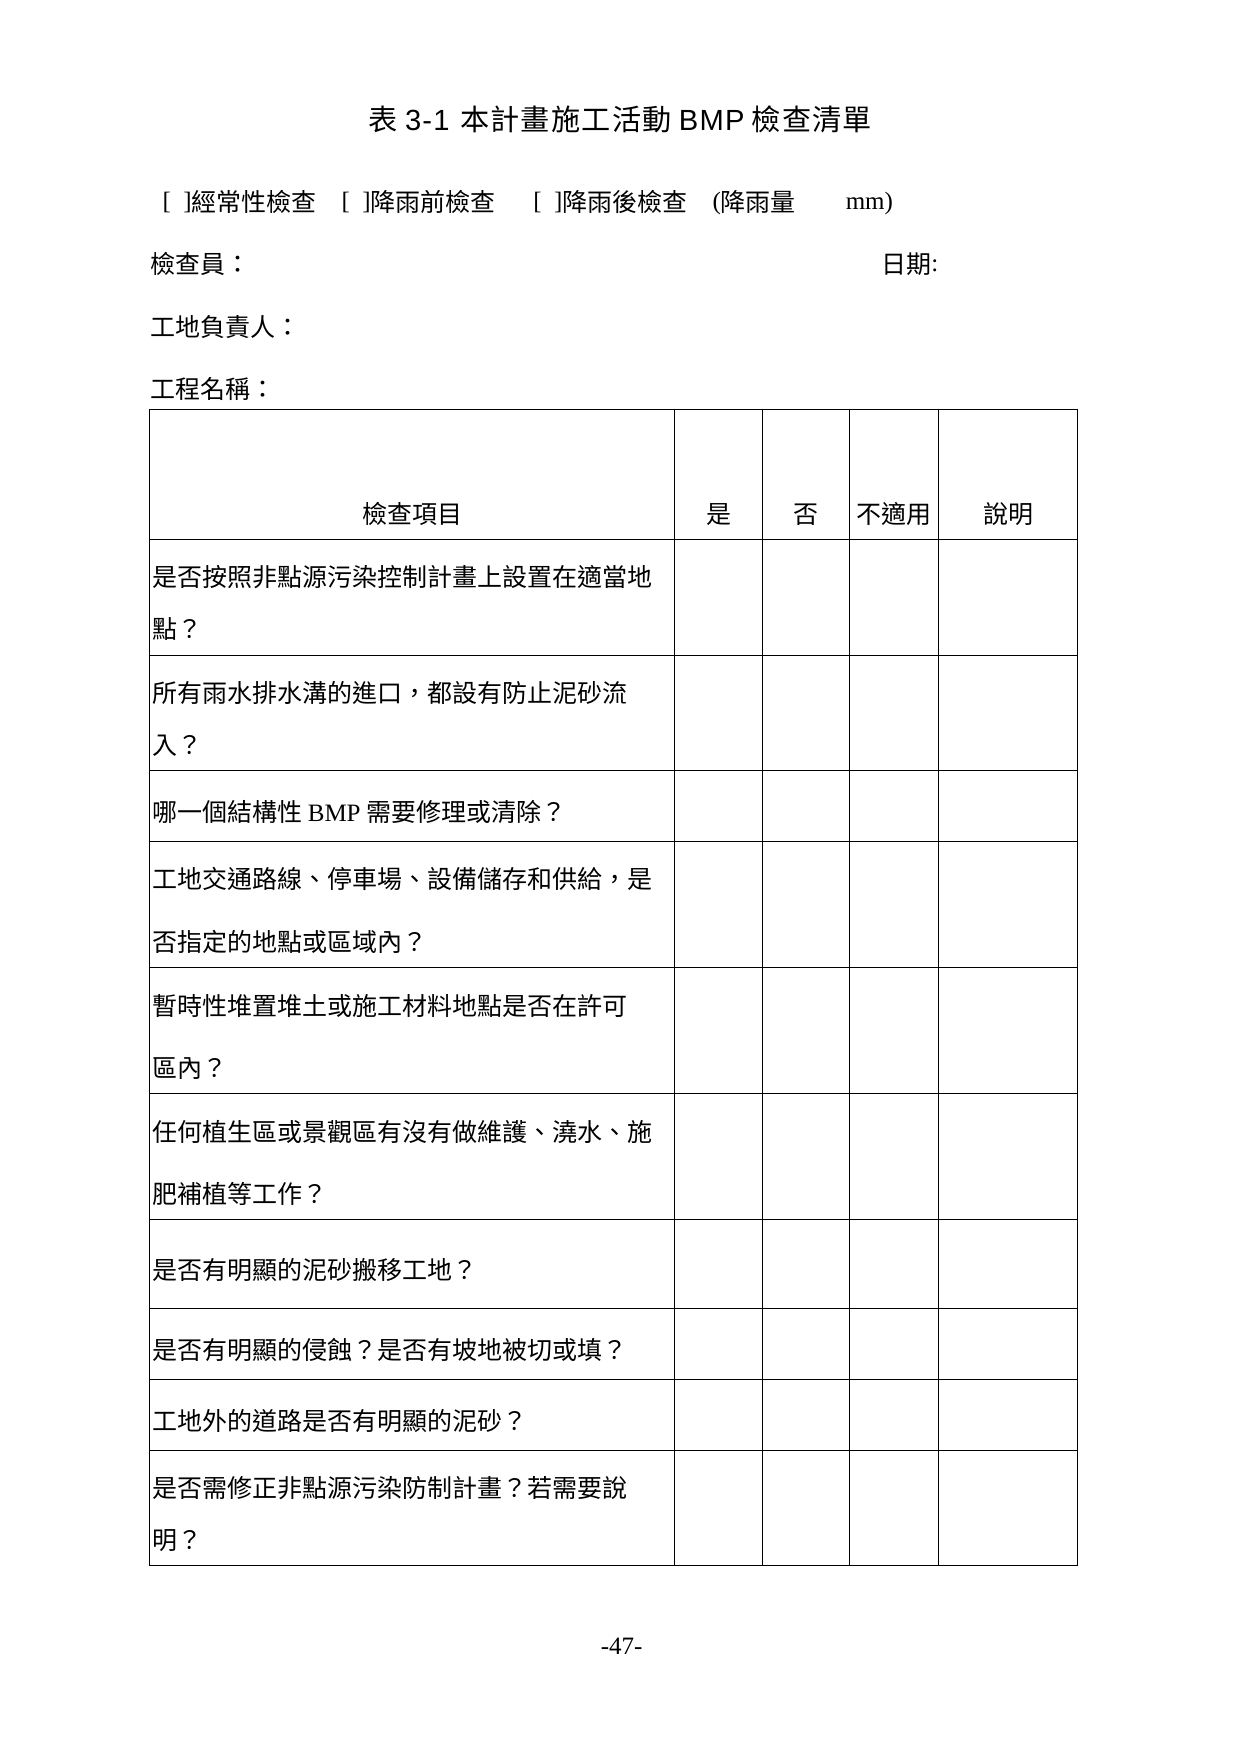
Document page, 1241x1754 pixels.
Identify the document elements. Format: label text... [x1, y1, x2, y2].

table_cell [850, 842, 938, 967]
table_cell 是否有明顯的泥砂搬移工地？ [150, 1220, 674, 1308]
table_cell [939, 1451, 1077, 1565]
table_cell 是否需修正非點源污染防制計畫？若需要說明？ [150, 1451, 674, 1565]
table_cell [675, 842, 762, 967]
table_cell [939, 540, 1077, 654]
table_cell [850, 540, 938, 654]
table_cell [763, 1451, 849, 1565]
table_cell 任何植生區或景觀區有沒有做維護、澆水、施 肥補植等工作？ [150, 1094, 674, 1219]
text [ ]經常性檢查 [ ]降雨前檢查 [ ]降雨後檢查 (降雨量 mm) [150, 159, 1091, 221]
table_cell [850, 771, 938, 841]
table_cell [850, 656, 938, 770]
table_cell [850, 1309, 938, 1379]
table_cell [675, 656, 762, 770]
table_header 否 [763, 410, 849, 539]
text 表3-1 本計畫施工活動BMP檢查清單 [150, 96, 1090, 138]
table_cell [675, 1451, 762, 1565]
table_cell [939, 1220, 1077, 1308]
table_cell [763, 771, 849, 841]
table_cell [939, 1309, 1077, 1379]
table_cell [939, 1380, 1077, 1449]
table_cell [939, 656, 1077, 770]
table_cell [763, 1309, 849, 1379]
text 工地負責人： [150, 284, 990, 346]
table_cell [939, 771, 1077, 841]
table_cell [675, 1094, 762, 1219]
table_cell 暫時性堆置堆土或施工材料地點是否在許可 區內？ [150, 968, 674, 1093]
table_cell [850, 1220, 938, 1308]
table_cell [939, 968, 1077, 1093]
table_header 檢查項目 [150, 410, 674, 539]
table_cell 是否按照非點源污染控制計畫上設置在適當地點？ [150, 540, 674, 654]
table_cell [763, 1380, 849, 1449]
table_cell [675, 771, 762, 841]
table_header 是 [675, 410, 762, 539]
table_cell [763, 540, 849, 654]
text 檢查員： 日期: [150, 221, 990, 284]
table_cell [675, 1220, 762, 1308]
table_cell [675, 1380, 762, 1449]
table_cell [939, 1094, 1077, 1219]
table_cell 工地外的道路是否有明顯的泥砂？ [150, 1380, 674, 1449]
table_cell 所有雨水排水溝的進口，都設有防止泥砂流入？ [150, 656, 674, 770]
table_cell 是否有明顯的侵蝕？是否有坡地被切或填？ [150, 1309, 674, 1379]
table_cell [850, 1380, 938, 1449]
table_cell [850, 1451, 938, 1565]
table_cell [763, 656, 849, 770]
table_cell 哪一個結構性BMP 需要修理或清除？ [150, 771, 674, 841]
table_header 說明 [939, 410, 1077, 539]
table_cell [763, 968, 849, 1093]
table_cell [675, 968, 762, 1093]
table_cell 工地交通路線、停車場、設備儲存和供給，是 否指定的地點或區域內？ [150, 842, 674, 967]
text 工程名稱： [150, 346, 990, 409]
table_header 不適用 [850, 410, 938, 539]
table_cell [763, 842, 849, 967]
table_cell [675, 1309, 762, 1379]
table_cell [763, 1220, 849, 1308]
table_cell [675, 540, 762, 654]
table_cell [850, 968, 938, 1093]
table_cell [763, 1094, 849, 1219]
table_cell [850, 1094, 938, 1219]
table_cell [939, 842, 1077, 967]
